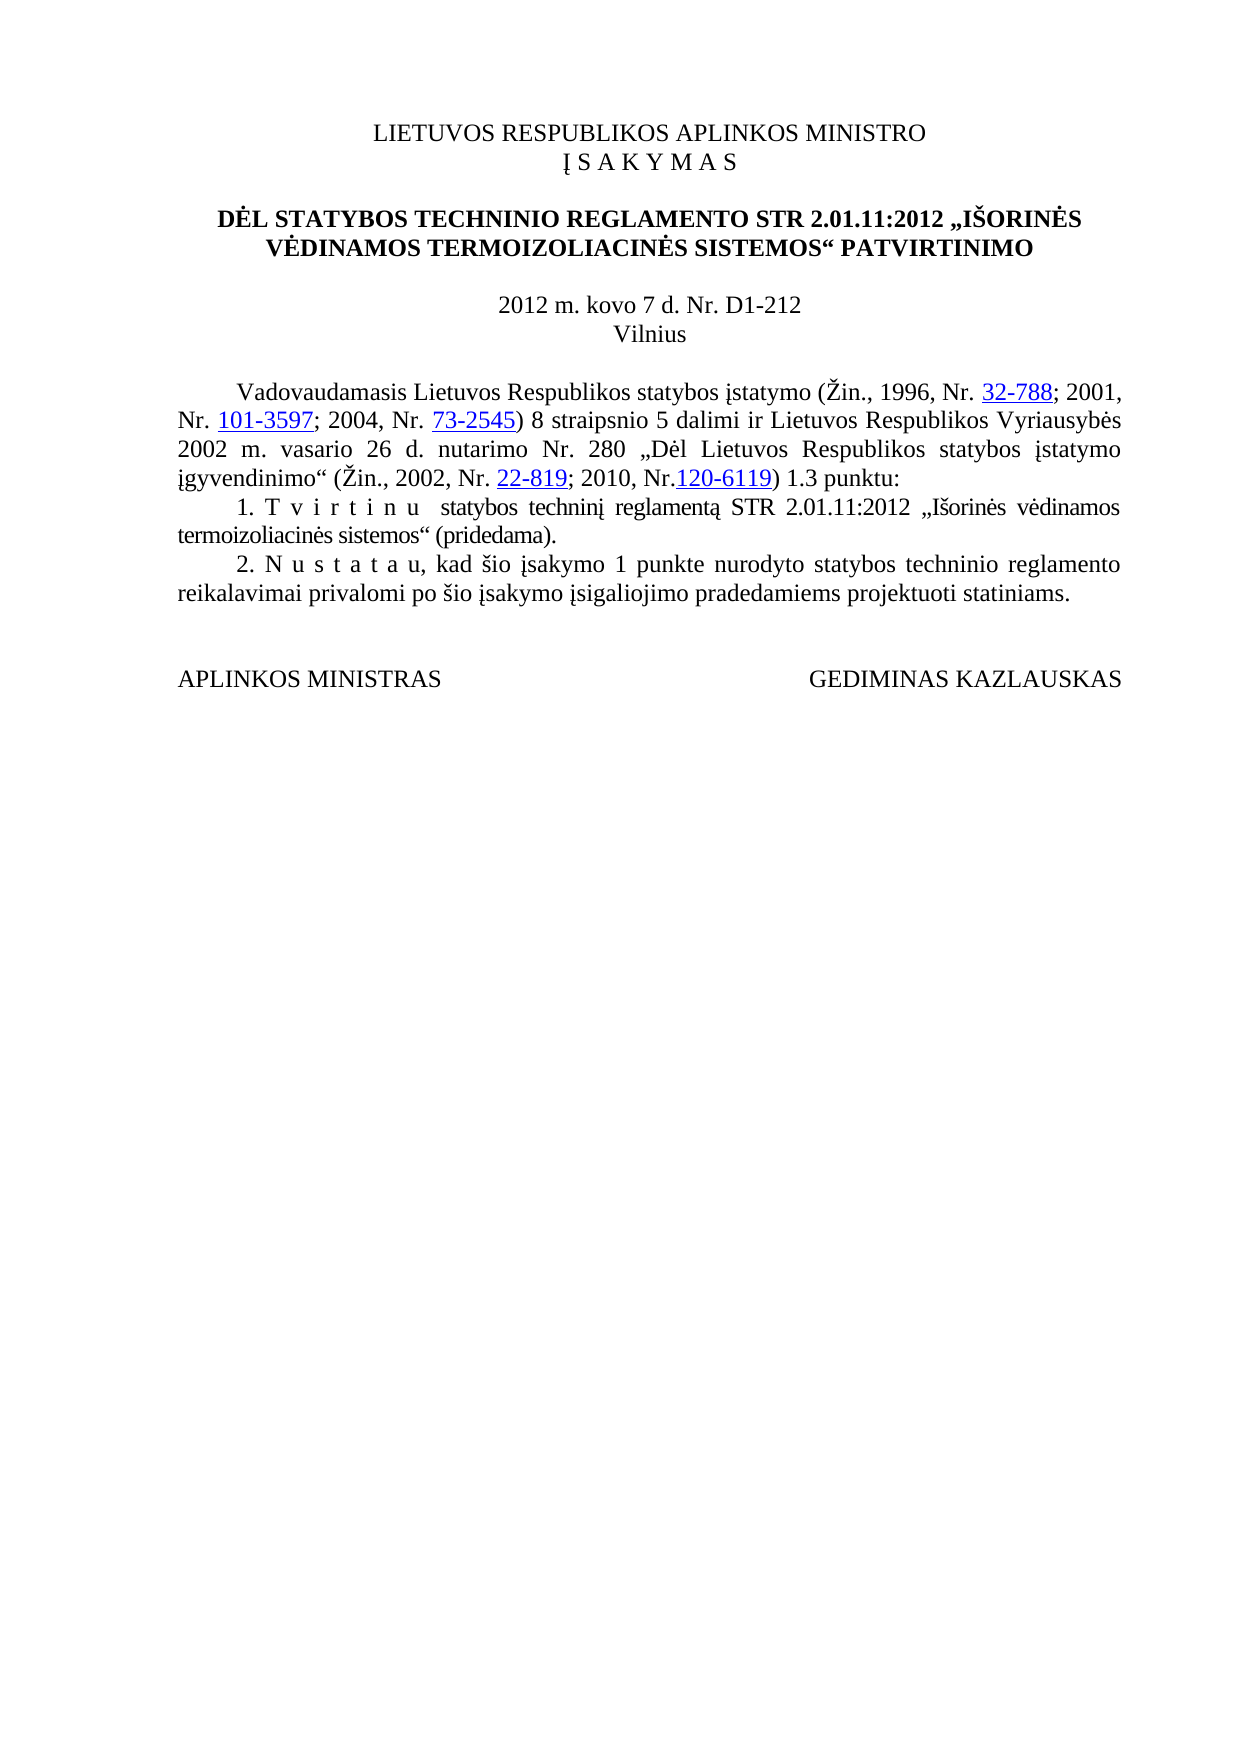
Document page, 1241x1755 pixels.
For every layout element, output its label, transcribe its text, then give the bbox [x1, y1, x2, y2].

text Aplinkos ministras Gediminas Kazlauskas [177, 664, 1122, 693]
text LIETUVOS RESPUBLIKOS APLINKOS MINISTRO [177, 118, 1122, 147]
text Vilnius [177, 319, 1122, 348]
text 2012 m. kovo 7 d. Nr. D1-212 [177, 291, 1122, 319]
text 2. N u s t a t a u, kad šio įsakymo 1 punkte nurodyto statybos techninio reglamento reikalavimai privalomi po šio įsakymo įsigaliojimo pradedamiems projektuoti statiniams. [177, 549, 1122, 607]
text Į S A K Y M A S [177, 147, 1122, 176]
text 1. T v i r t i n u statybos techninį reglamentą STR 2.01.11:2012 „Išorinės vėdinamos termoizoliacinės sistemos“ (pridedama). [177, 492, 1122, 549]
text DĖL STATYBOS TECHNINIO REGLAMENTO STR 2.01.11:2012 „IŠORINĖS VĖDINAMOS TERMOIZOLIACINĖS SISTEMOS“ PATVIRTINIMO [177, 204, 1122, 262]
text Vadovaudamasis Lietuvos Respublikos statybos įstatymo (Žin., 1996, Nr. 32-788; 2001, Nr. 101-3597; 2004, Nr. 73-2545) 8 straipsnio 5 dalimi ir Lietuvos Respublikos Vyriausybės 2002 m. vasario 26 d. nutarimo Nr. 280 „Dėl Lietuvos Respublikos statybos įstatymo įgyvendinimo“ (Žin., 2002, Nr. 22-819; 2010, Nr.120-6119) 1.3 punktu: [177, 377, 1122, 492]
